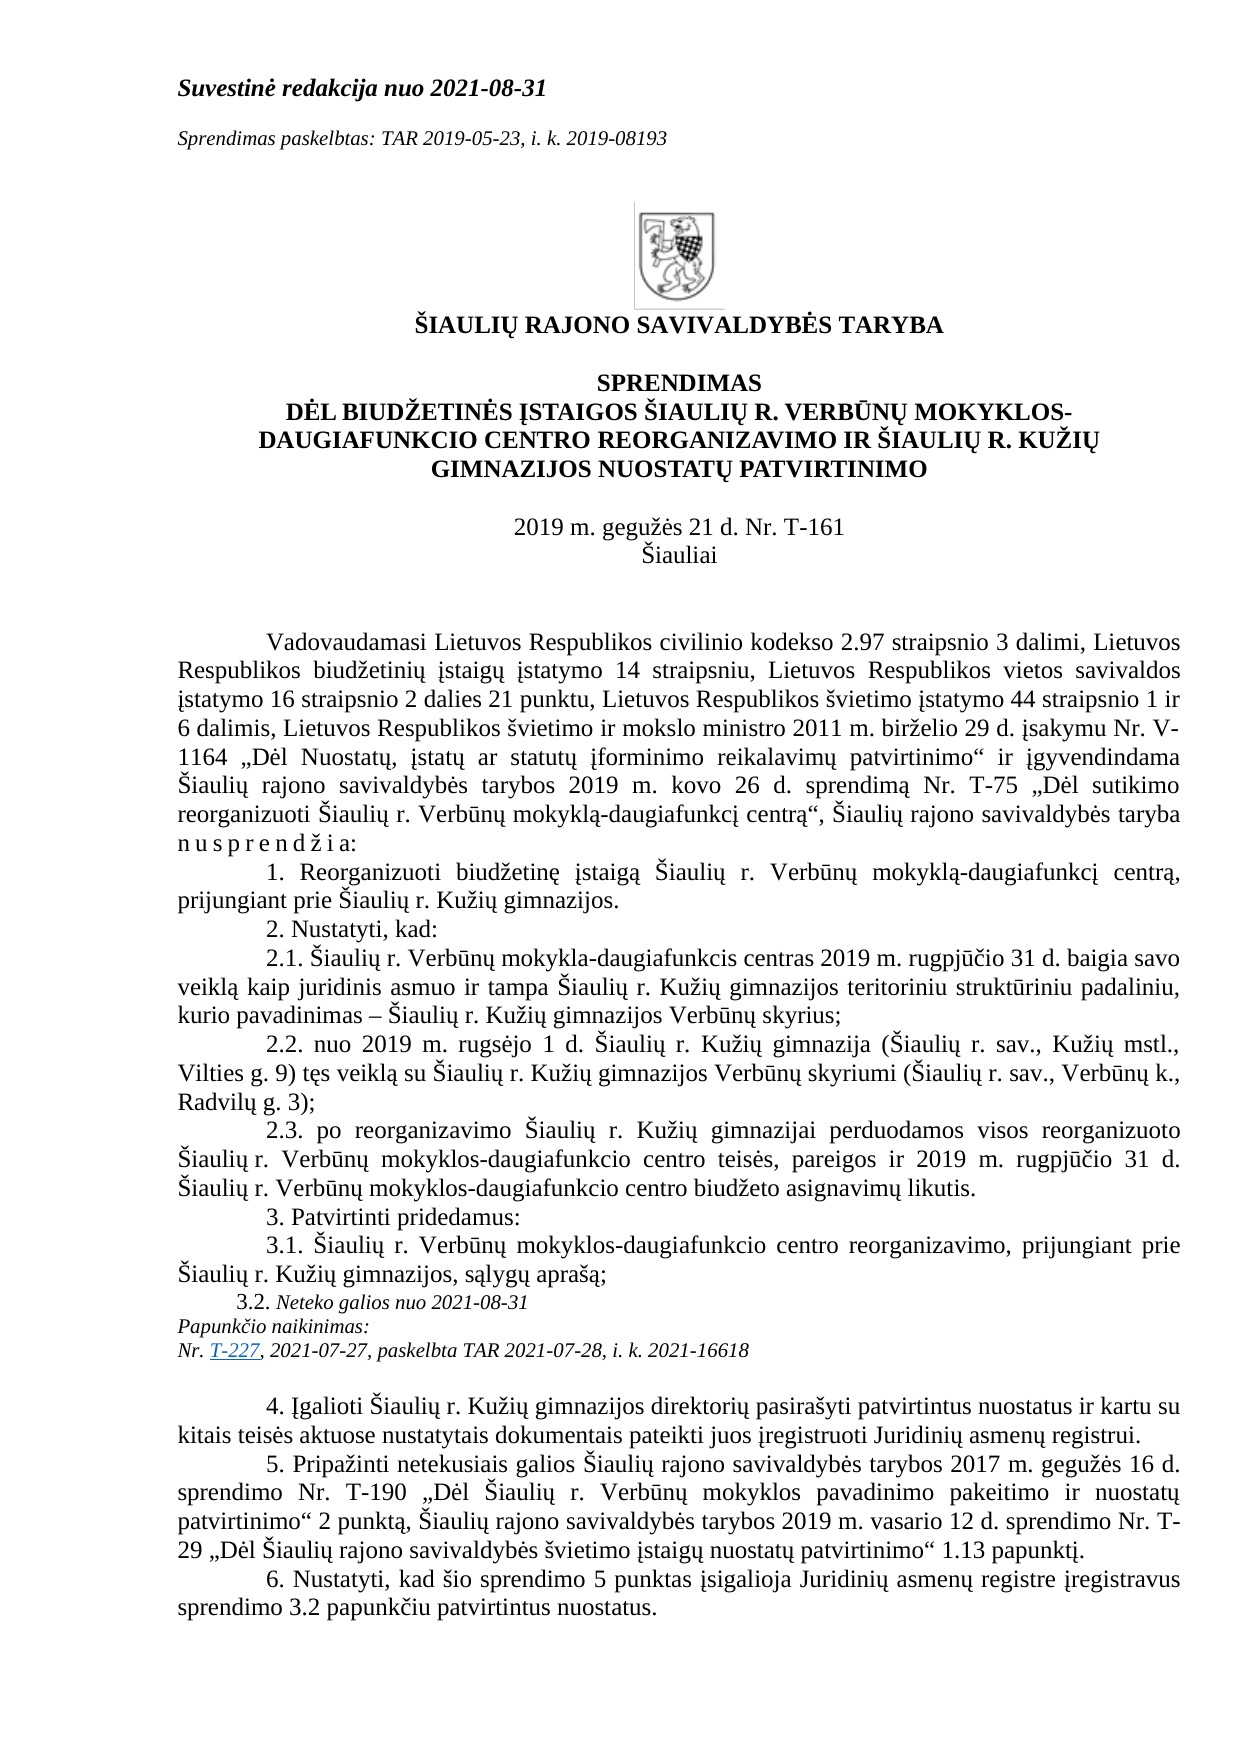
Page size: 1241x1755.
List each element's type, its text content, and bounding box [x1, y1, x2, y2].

text 3.2. Neteko galios nuo 2021-08-31 [177, 1288, 1181, 1314]
text 1. Reorganizuoti biudžetinę įstaigą Šiaulių r. Verbūnų mokyklą-daugiafunkcį centrą, prijungiant prie Šiaulių r. Kužių gimnazijos. [177, 857, 1181, 914]
text Nr. T-227, 2021-07-27, paskelbta TAR 2021-07-28, i. k. 2021-16618 [177, 1338, 1181, 1362]
text ŠIAULIŲ RAJONO SAVIVALDYBĖS TARYBA [177, 311, 1181, 339]
text 6. Nustatyti, kad šio sprendimo 5 punktas įsigalioja Juridinių asmenų registre įregistravus sprendimo 3.2 papunkčiu patvirtintus nuostatus. [177, 1564, 1181, 1621]
text 5. Pripažinti netekusiais galios Šiaulių rajono savivaldybės tarybos 2017 m. gegužės 16 d. sprendimo Nr. T-190 „Dėl Šiaulių r. Verbūnų mokyklos pavadinimo pakeitimo ir nuostatų patvirtinimo“ 2 punktą, Šiaulių rajono savivaldybės tarybos 2019 m. vasario 12 d. sprendimo Nr. T-29 „Dėl Šiaulių rajono savivaldybės švietimo įstaigų nuostatų patvirtinimo“ 1.13 papunktį. [177, 1449, 1181, 1564]
text 4. Įgalioti Šiaulių r. Kužių gimnazijos direktorių pasirašyti patvirtintus nuostatus ir kartu su kitais teisės aktuose nustatytais dokumentais pateikti juos įregistruoti Juridinių asmenų registrui. [177, 1391, 1181, 1449]
text Vadovaudamasi Lietuvos Respublikos civilinio kodekso 2.97 straipsnio 3 dalimi, Lietuvos Respublikos biudžetinių įstaigų įstatymo 14 straipsniu, Lietuvos Respublikos vietos savivaldos įstatymo 16 straipsnio 2 dalies 21 punktu, Lietuvos Respublikos švietimo įstatymo 44 straipsnio 1 ir 6 dalimis, Lietuvos Respublikos švietimo ir mokslo ministro 2011 m. birželio 29 d. įsakymu Nr. V-1164 „Dėl Nuostatų, įstatų ar statutų įforminimo reikalavimų patvirtinimo“ ir įgyvendindama Šiaulių rajono savivaldybės tarybos 2019 m. kovo 26 d. sprendimą Nr. T-75 „Dėl sutikimo reorganizuoti Šiaulių r. Verbūnų mokyklą-daugiafunkcį centrą“, Šiaulių rajono savivaldybės taryba nusprendžia: [177, 627, 1181, 857]
text 3. Patvirtinti pridedamus: [177, 1202, 1181, 1231]
text DĖL BIUDŽETINĖS ĮSTAIGOS ŠIAULIŲ R. VERBŪNŲ MOKYKLOS-DAUGIAFUNKCIO CENTRO REORGANIZAVIMO IR ŠIAULIŲ R. KUŽIŲ GIMNAZIJOS NUOSTATŲ PATVIRTINIMO [177, 397, 1181, 483]
text Suvestinė redakcija nuo 2021-08-31 [177, 73, 1181, 102]
text Šiauliai [177, 541, 1181, 569]
text 2.1. Šiaulių r. Verbūnų mokykla-daugiafunkcis centras 2019 m. rugpjūčio 31 d. baigia savo veiklą kaip juridinis asmuo ir tampa Šiaulių r. Kužių gimnazijos teritoriniu struktūriniu padaliniu, kurio pavadinimas – Šiaulių r. Kužių gimnazijos Verbūnų skyrius; [177, 943, 1181, 1029]
text Sprendimas paskelbtas: TAR 2019-05-23, i. k. 2019-08193 [177, 126, 1181, 150]
text 3.1. Šiaulių r. Verbūnų mokyklos-daugiafunkcio centro reorganizavimo, prijungiant prie Šiaulių r. Kužių gimnazijos, sąlygų aprašą; [177, 1231, 1181, 1288]
text SPRENDIMAS [177, 368, 1181, 397]
text 2019 m. gegužės 21 d. Nr. T-161 [177, 512, 1181, 541]
text 2.2. nuo 2019 m. rugsėjo 1 d. Šiaulių r. Kužių gimnazija (Šiaulių r. sav., Kužių mstl., Vilties g. 9) tęs veiklą su Šiaulių r. Kužių gimnazijos Verbūnų skyriumi (Šiaulių r. sav., Verbūnų k., Radvilų g. 3); [177, 1029, 1181, 1116]
text Papunkčio naikinimas: [177, 1314, 1181, 1338]
text 2.3. po reorganizavimo Šiaulių r. Kužių gimnazijai perduodamos visos reorganizuoto Šiaulių r. Verbūnų mokyklos-daugiafunkcio centro teisės, pareigos ir 2019 m. rugpjūčio 31 d. Šiaulių r. Verbūnų mokyklos-daugiafunkcio centro biudžeto asignavimų likutis. [177, 1116, 1181, 1202]
text 2. Nustatyti, kad: [177, 914, 1181, 943]
